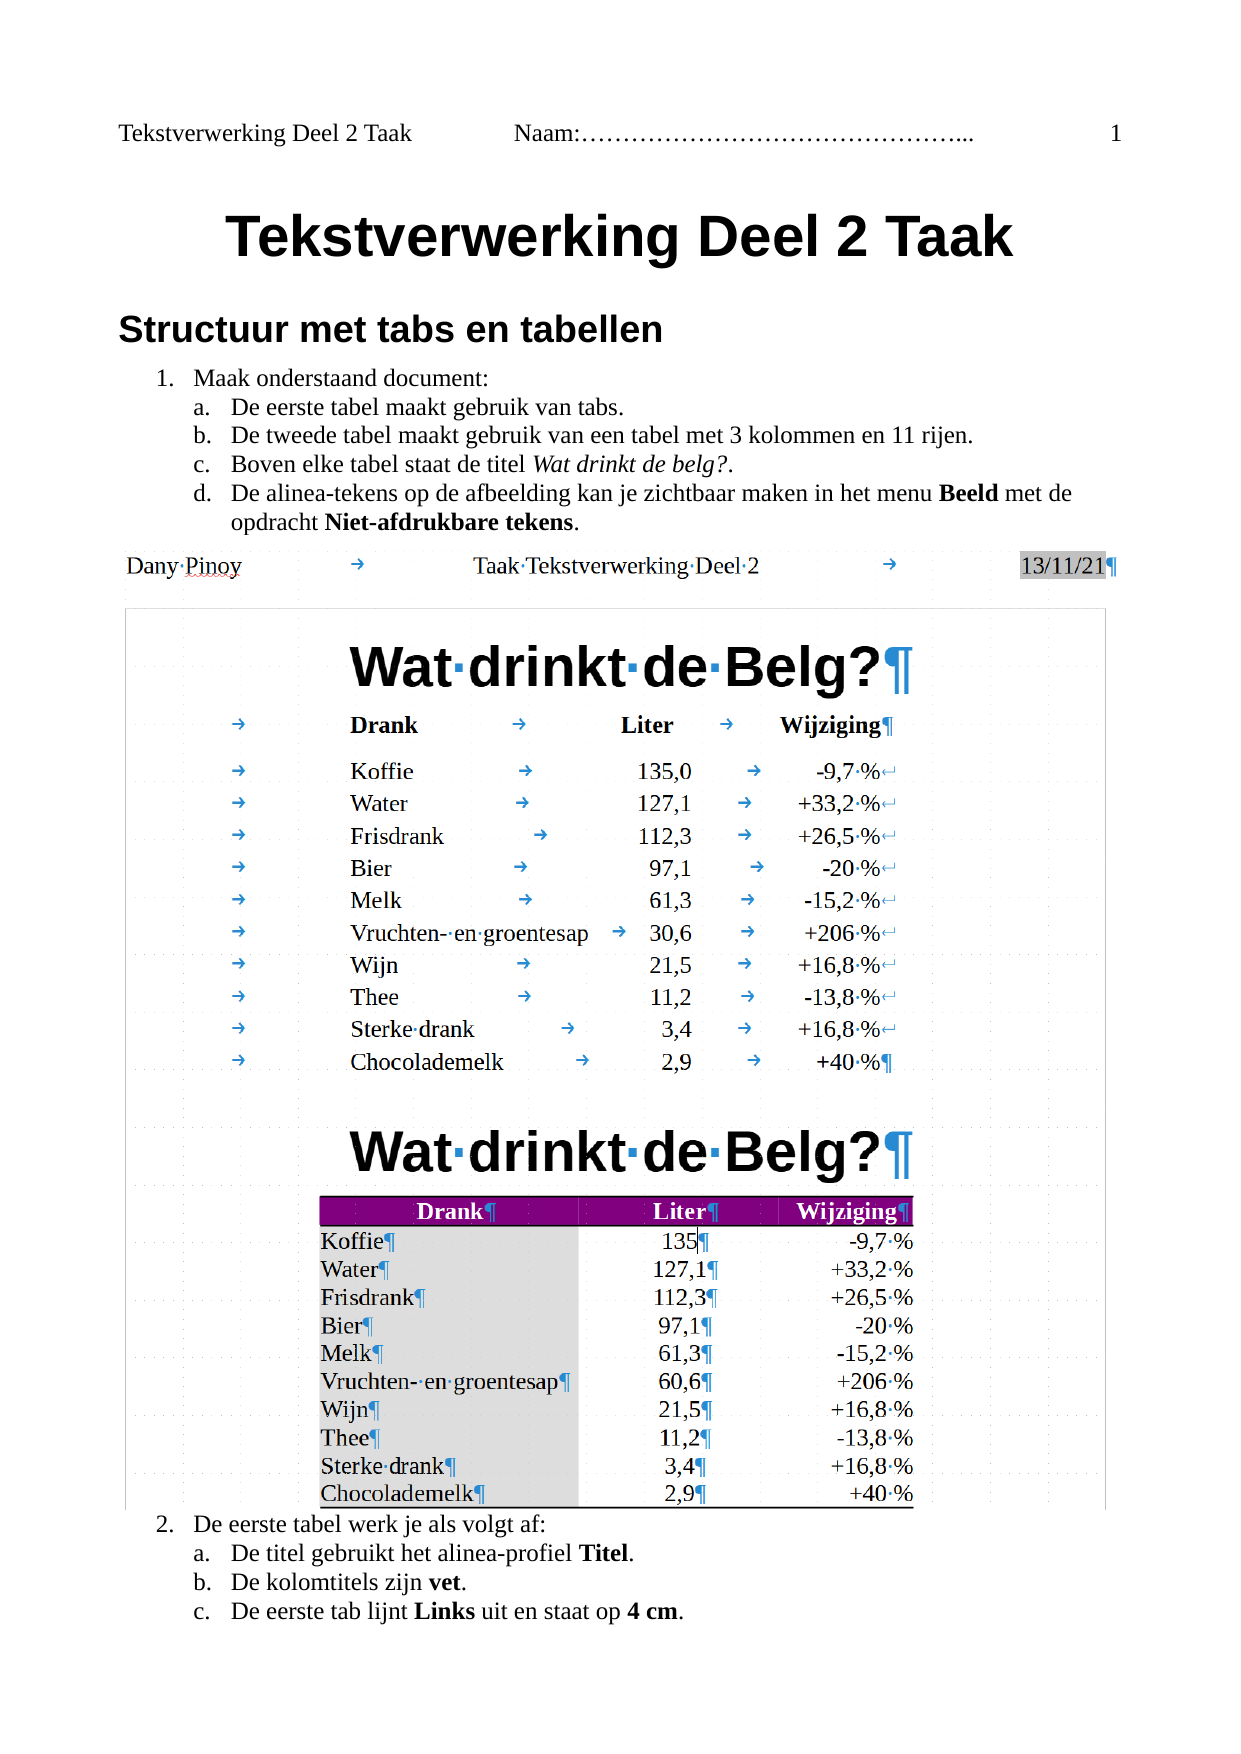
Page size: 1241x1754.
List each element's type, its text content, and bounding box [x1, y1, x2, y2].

list Boven elke tabel staat de titel Wat drinkt de belg?. [193, 449, 1122, 478]
list De alinea-tekens op de afbeelding kan je zichtbaar maken in het menu Beeld met de opdracht Niet-afdrukbare tekens. [193, 478, 1122, 535]
title Tekstverwerking Deel 2 Taak [118, 202, 1122, 269]
list Maak onderstaand document: [156, 363, 1122, 392]
list De tweede tabel maakt gebruik van een tabel met 3 kolommen en 11 rijen. [193, 420, 1122, 449]
list De eerste tabel werk je als volgt af: [156, 1510, 1122, 1538]
subtitle Structuur met tabs en tabellen [118, 307, 1122, 350]
list De eerste tab lijnt Links uit en staat op 4 cm. [193, 1596, 1122, 1624]
list De kolomtitels zijn vet. [193, 1567, 1122, 1596]
picture [118, 535, 1123, 1510]
list De eerste tabel maakt gebruik van tabs. [193, 392, 1122, 420]
list De titel gebruikt het alinea-profiel Titel. [193, 1538, 1122, 1567]
